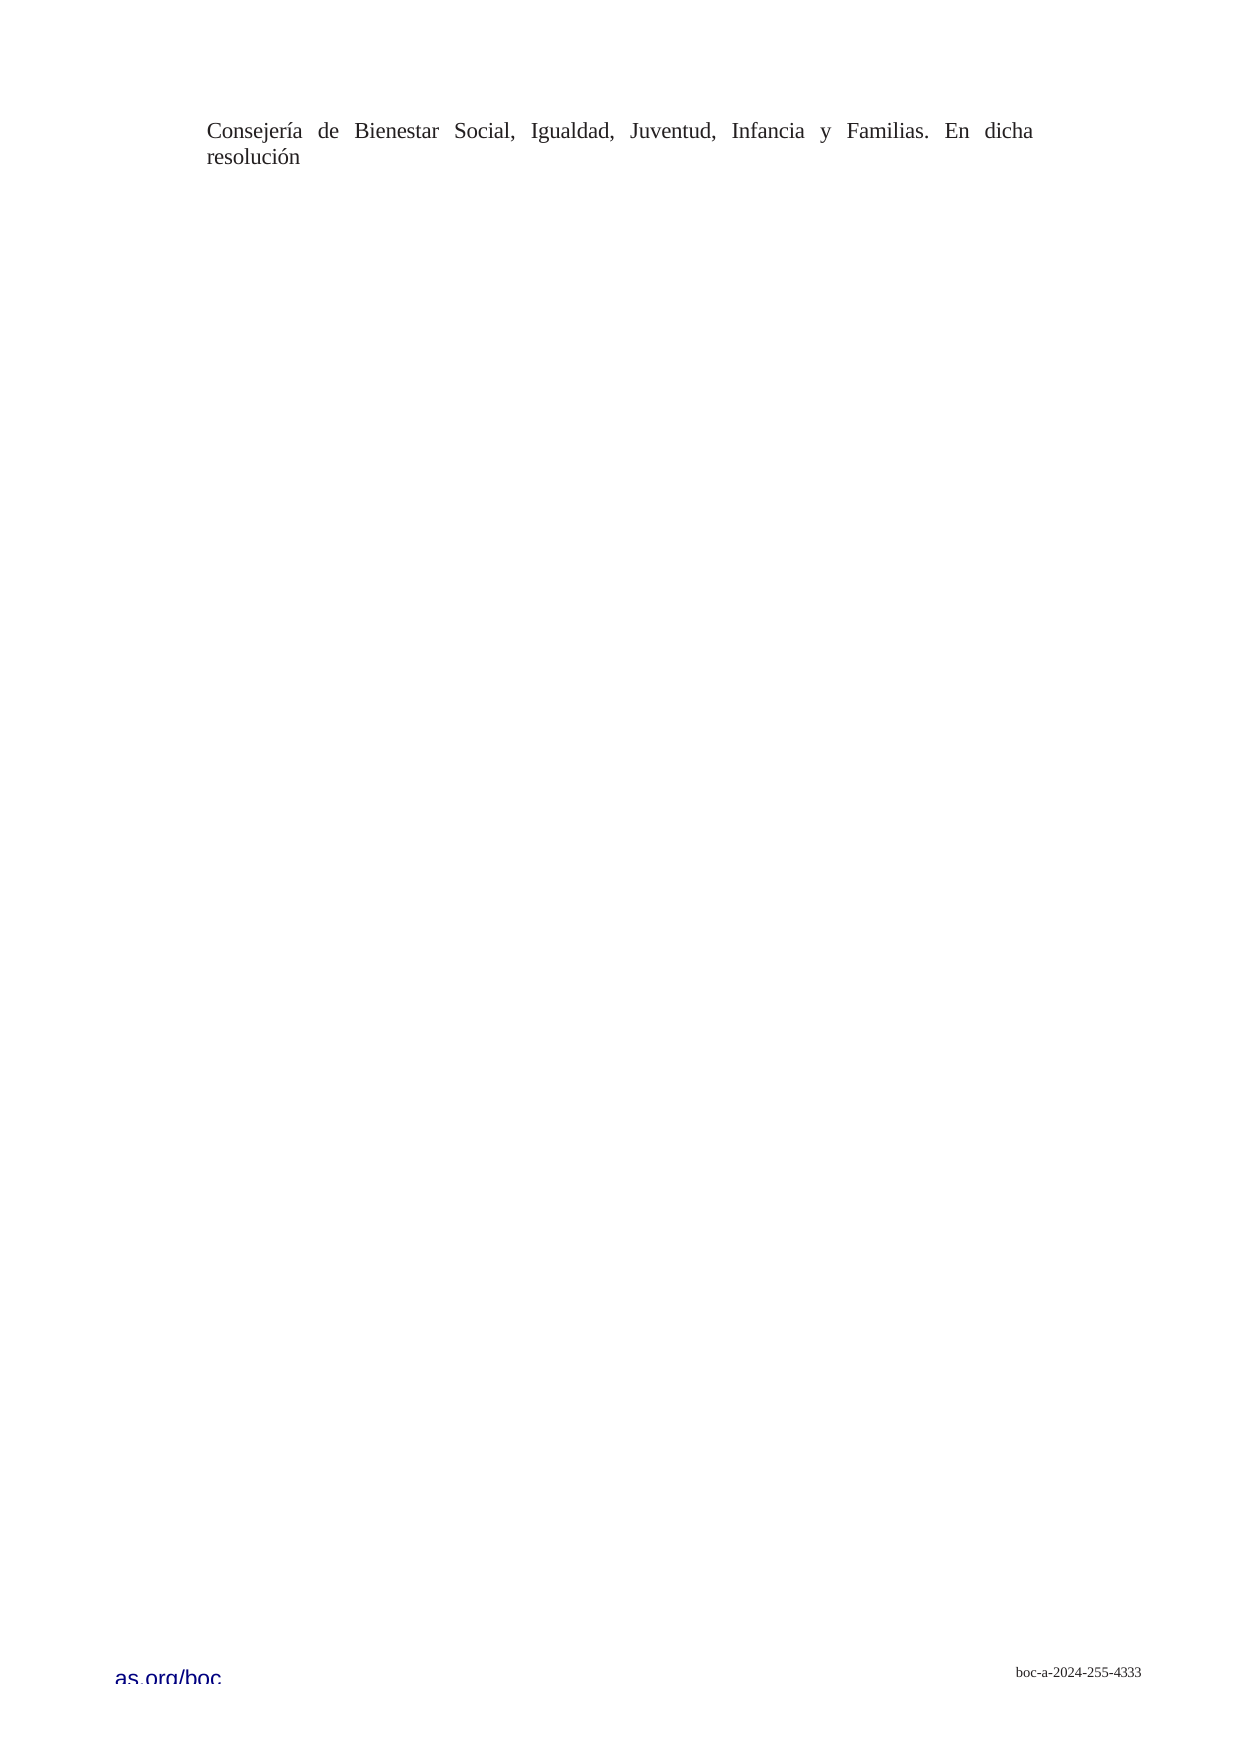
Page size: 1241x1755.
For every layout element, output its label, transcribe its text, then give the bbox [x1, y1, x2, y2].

text Consejería de Bienestar Social, Igualdad, Juventud, Infancia y Familias. En dicha resolución [207, 117, 1034, 169]
